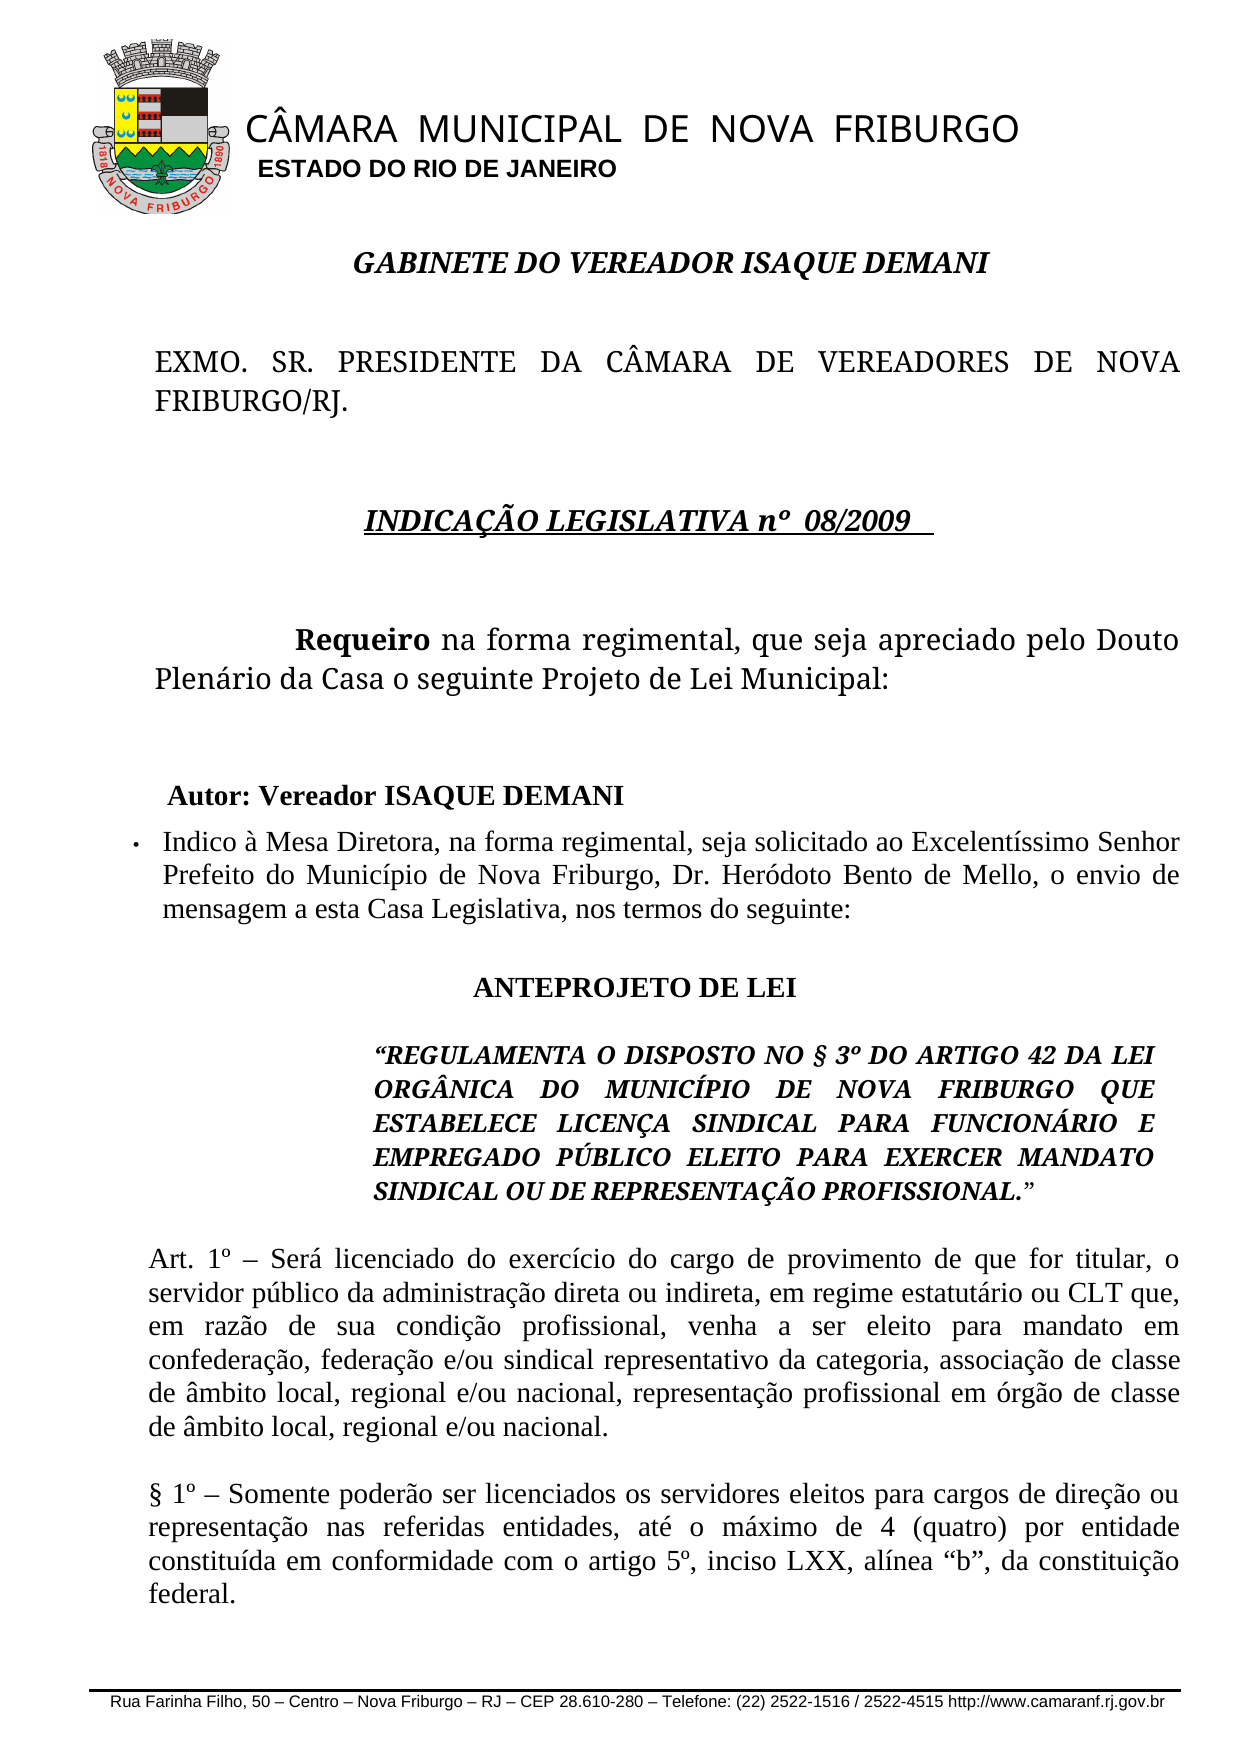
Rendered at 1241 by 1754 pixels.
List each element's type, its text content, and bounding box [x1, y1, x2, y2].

text GABINETE DO VEREADOR ISAQUE DEMANI [89, 242, 1181, 282]
text § 1º – Somente poderão ser licenciados os servidores eleitos para cargos de direção ou representação nas referidas entidades, até o máximo de 4 (quatro) por entidade constituída em conformidade com o artigo 5º, inciso LXX, alínea “b”, da constituição federal. [148, 1476, 1181, 1610]
text INDICAÇÃO LEGISLATIVA nº 08/2009 [154, 500, 1181, 539]
text ANTEPROJETO DE LEI [89, 970, 1181, 1004]
text “REGULAMENTA O DISPOSTO NO § 3º DO ARTIGO 42 DA LEI ORGÂNICA DO MUNICÍPIO DE NOVA FRIBURGO QUE ESTABELECE LICENÇA SINDICAL PARA FUNCIONÁRIO E EMPREGADO PÚBLICO ELEITO PARA EXERCER MANDATO SINDICAL OU DE REPRESENTAÇÃO PROFISSIONAL.” [373, 1037, 1158, 1208]
text EXMO. SR. PRESIDENTE DA CÂMARA DE VEREADORES DE NOVA FRIBURGO/RJ. [154, 341, 1181, 420]
text Requeiro na forma regimental, que seja apreciado pelo Douto Plenário da Casa o seguinte Projeto de Lei Municipal: [154, 619, 1181, 698]
text Autor: Vereador ISAQUE DEMANI [89, 778, 1181, 811]
list Indico à Mesa Diretora, na forma regimental, seja solicitado ao Excelentíssimo Senhor Prefeito do Município de Nova Friburgo, Dr. Heródoto Bento de Mello, o envio de mensagem a esta Casa Legislativa, nos termos do seguinte: [133, 824, 1181, 924]
text Art. 1º – Será licenciado do exercício do cargo de provimento de que for titular, o servidor público da administração direta ou indireta, em regime estatutário ou CLT que, em razão de sua condição profissional, venha a ser eleito para mandato em confederação, federação e/ou sindical representativo da categoria, associação de classe de âmbito local, regional e/ou nacional, representação profissional em órgão de classe de âmbito local, regional e/ou nacional. [148, 1241, 1181, 1442]
